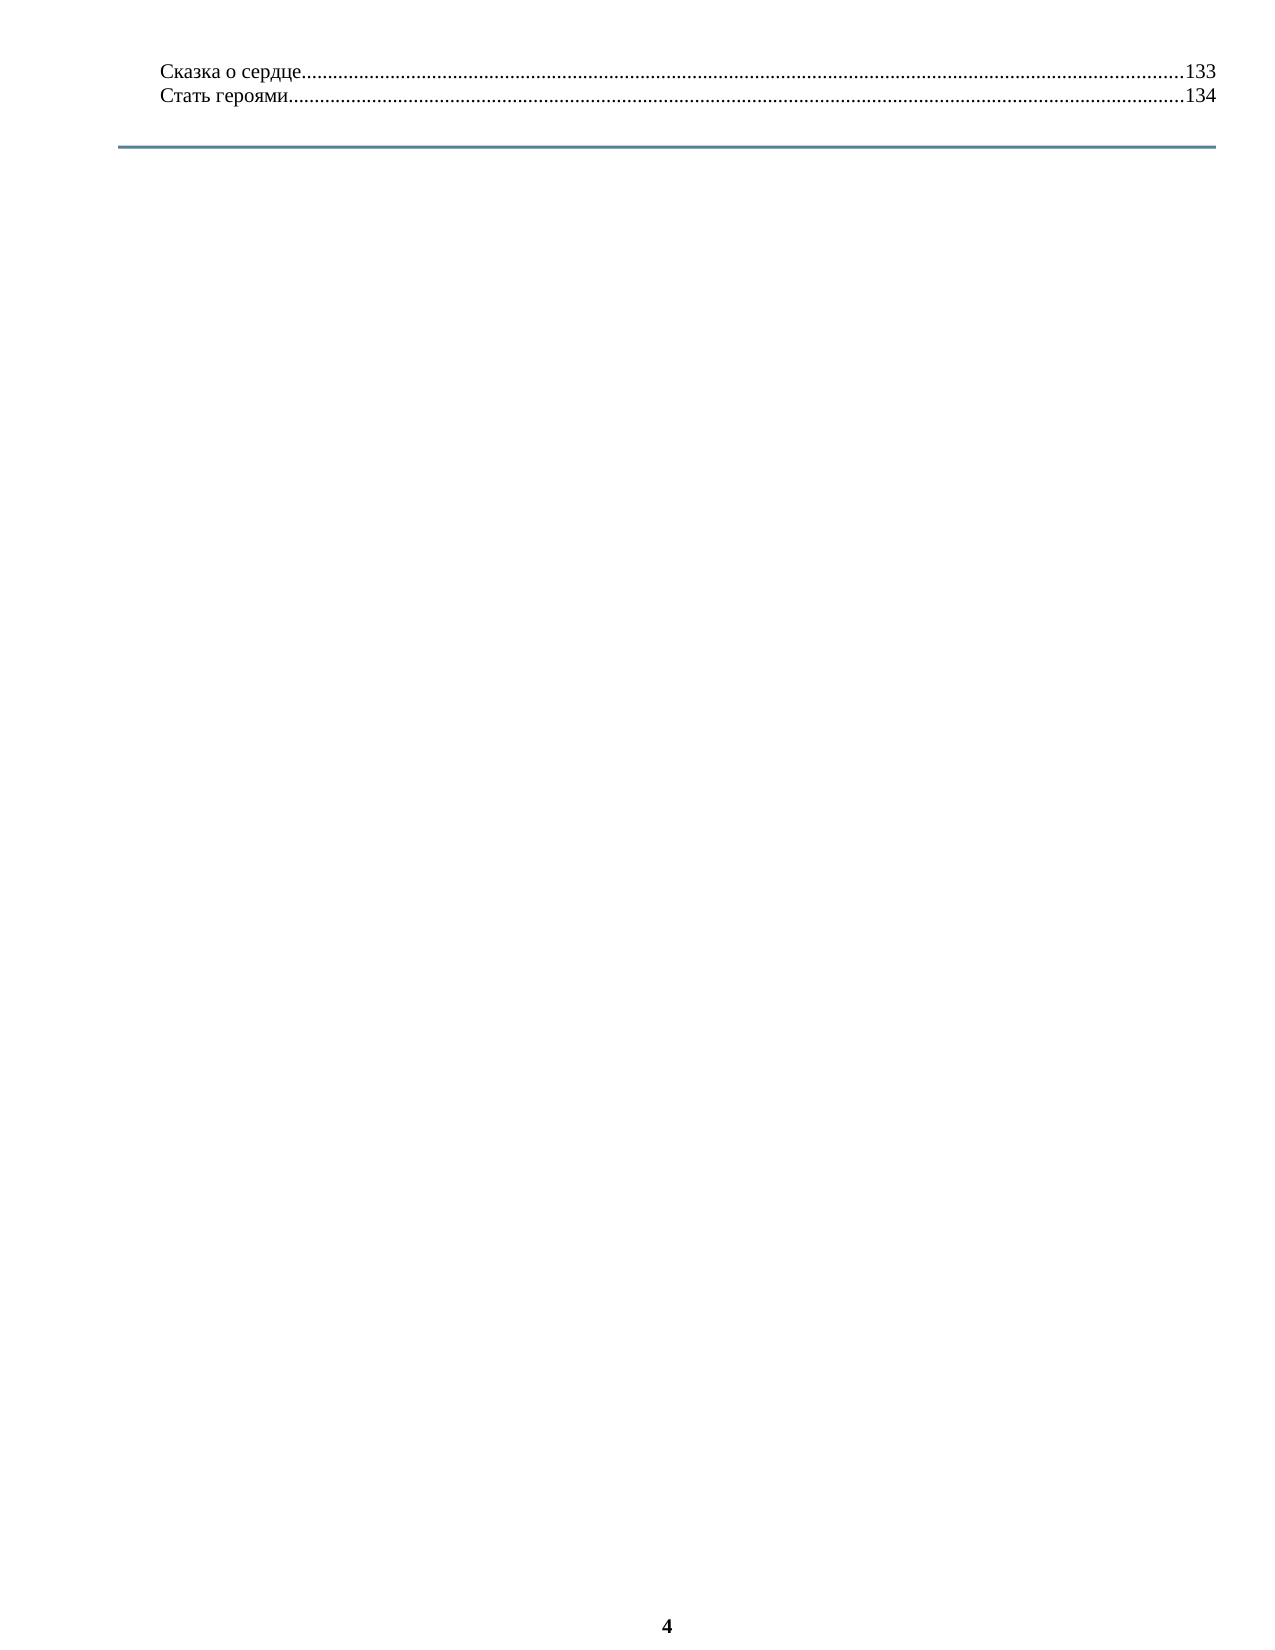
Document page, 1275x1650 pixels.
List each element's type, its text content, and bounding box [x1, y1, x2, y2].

text Стать героями 134 [160, 83, 1216, 107]
text Сказка о сердце 133 [160, 59, 1216, 83]
